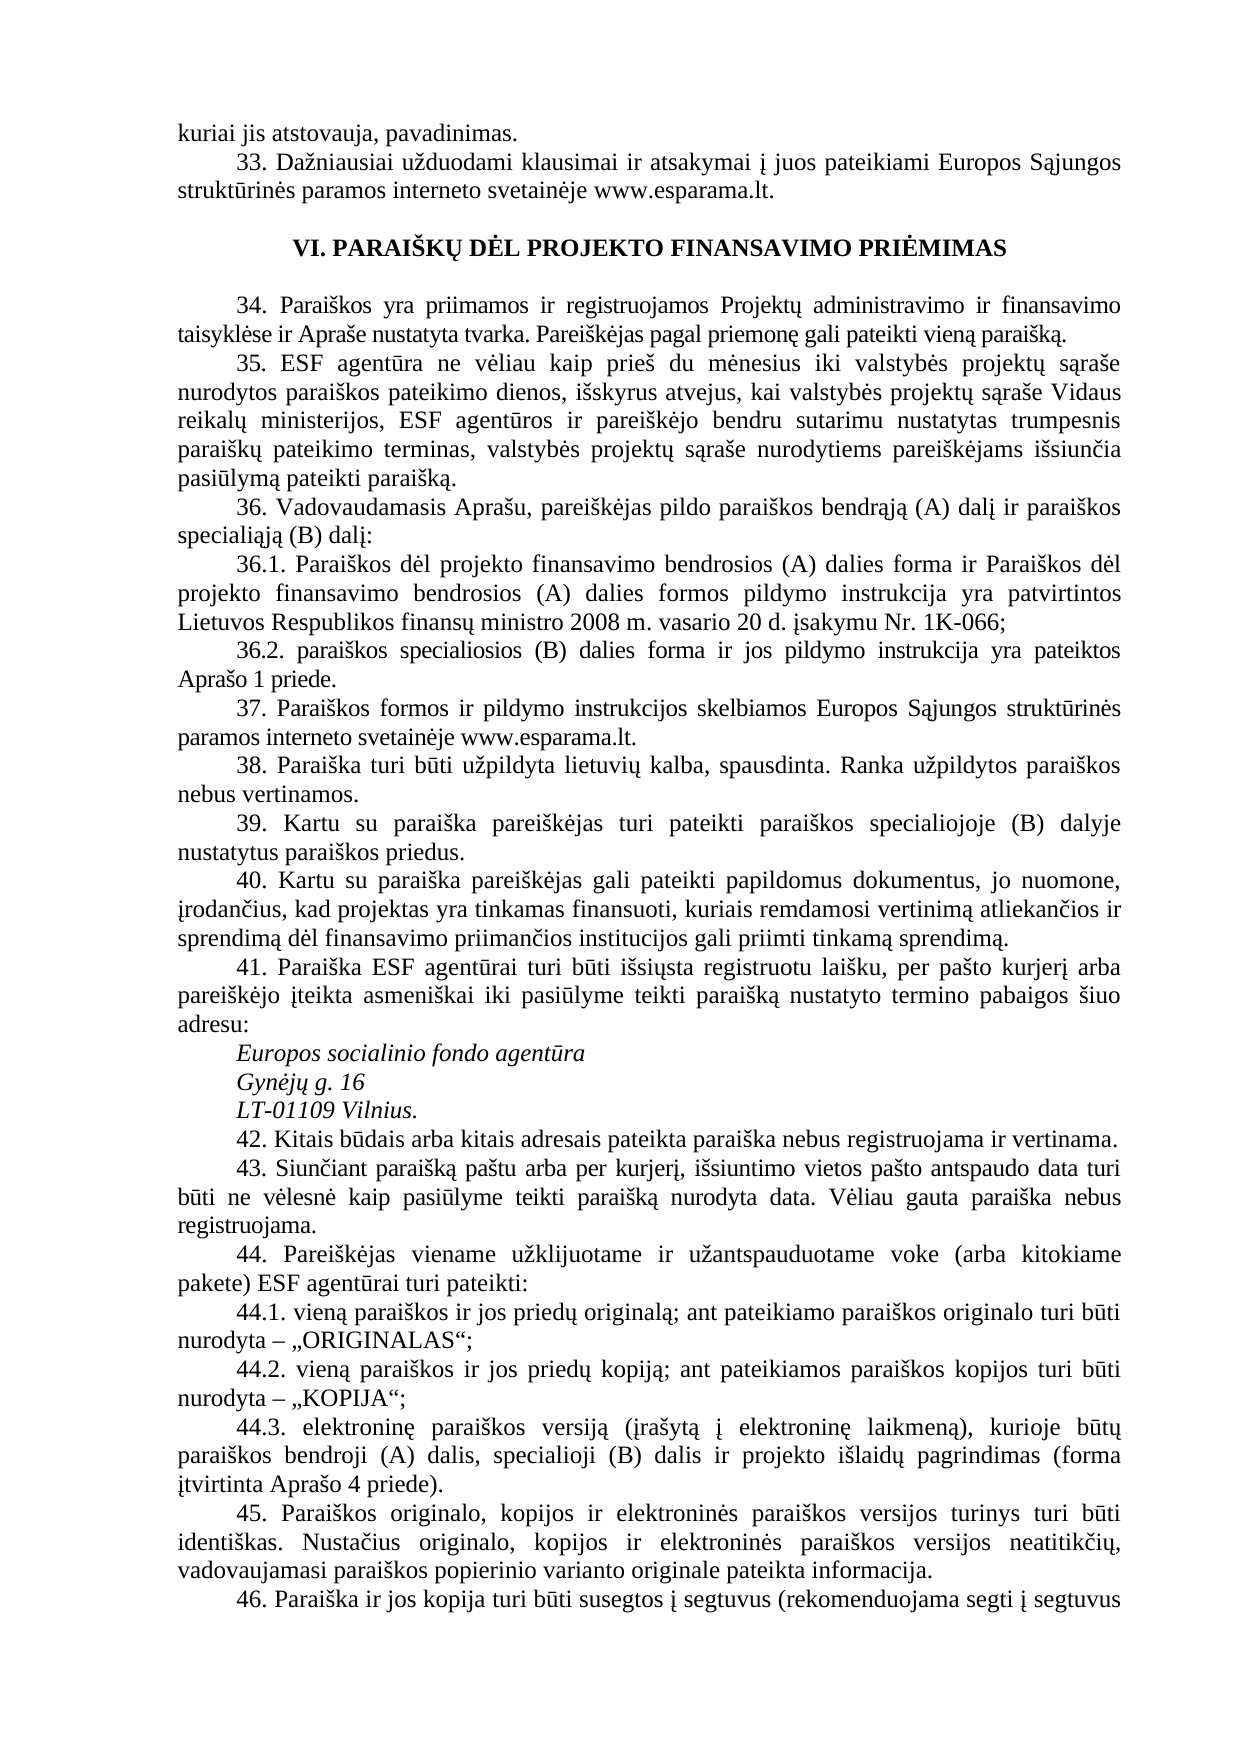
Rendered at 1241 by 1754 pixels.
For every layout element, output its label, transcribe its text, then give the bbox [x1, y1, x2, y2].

text 44.3. elektroninę paraiškos versiją (įrašytą į elektroninę laikmeną), kurioje būtų paraiškos bendroji (A) dalis, specialioji (B) dalis ir projekto išlaidų pagrindimas (forma įtvirtinta Aprašo 4 priede). [177, 1412, 1122, 1498]
text 34. Paraiškos yra priimamos ir registruojamos Projektų administravimo ir finansavimo taisyklėse ir Apraše nustatyta tvarka. Pareiškėjas pagal priemonę gali pateikti vieną paraišką. [177, 291, 1122, 348]
text 38. Paraiška turi būti užpildyta lietuvių kalba, spausdinta. Ranka užpildytos paraiškos nebus vertinamos. [177, 751, 1122, 808]
text 41. Paraiška ESF agentūrai turi būti išsiųsta registruotu laišku, per pašto kurjerį arba pareiškėjo įteikta asmeniškai iki pasiūlyme teikti paraišką nustatyto termino pabaigos šiuo adresu: [177, 952, 1122, 1038]
text 40. Kartu su paraiška pareiškėjas gali pateikti papildomus dokumentus, jo nuomone, įrodančius, kad projektas yra tinkamas finansuoti, kuriais remdamosi vertinimą atliekančios ir sprendimą dėl finansavimo priimančios institucijos gali priimti tinkamą sprendimą. [177, 866, 1122, 952]
text 46. Paraiška ir jos kopija turi būti susegtos į segtuvus (rekomenduojama segti į segtuvus [177, 1584, 1122, 1613]
text 36. Vadovaudamasis Aprašu, pareiškėjas pildo paraiškos bendrąją (A) dalį ir paraiškos specialiąją (B) dalį: [177, 492, 1122, 549]
text 42. Kitais būdais arba kitais adresais pateikta paraiška nebus registruojama ir vertinama. [177, 1124, 1122, 1153]
text 36.1. Paraiškos dėl projekto finansavimo bendrosios (A) dalies forma ir Paraiškos dėl projekto finansavimo bendrosios (A) dalies formos pildymo instrukcija yra patvirtintos Lietuvos Respublikos finansų ministro 2008 m. vasario 20 d. įsakymu Nr. 1K-066; [177, 549, 1122, 636]
text 36.2. paraiškos specialiosios (B) dalies forma ir jos pildymo instrukcija yra pateiktos Aprašo 1 priede. [177, 636, 1122, 693]
text 44.1. vieną paraiškos ir jos priedų originalą; ant pateikiamo paraiškos originalo turi būti nurodyta – „ORIGINALAS“; [177, 1297, 1122, 1354]
text 39. Kartu su paraiška pareiškėjas turi pateikti paraiškos specialiojoje (B) dalyje nustatytus paraiškos priedus. [177, 808, 1122, 866]
text kuriai jis atstovauja, pavadinimas. [177, 118, 1122, 147]
text 44. Pareiškėjas viename užklijuotame ir užantspauduotame voke (arba kitokiame pakete) ESF agentūrai turi pateikti: [177, 1239, 1122, 1297]
text Gynėjų g. 16 [177, 1067, 1122, 1096]
text Europos socialinio fondo agentūra [177, 1038, 1122, 1067]
text 45. Paraiškos originalo, kopijos ir elektroninės paraiškos versijos turinys turi būti identiškas. Nustačius originalo, kopijos ir elektroninės paraiškos versijos neatitikčių, vadovaujamasi paraiškos popierinio varianto originale pateikta informacija. [177, 1498, 1122, 1584]
text VI. PARAIŠKŲ DĖL PROJEKTO FINANSAVIMO PRIĖMIMAS [177, 233, 1122, 262]
text 37. Paraiškos formos ir pildymo instrukcijos skelbiamos Europos Sąjungos struktūrinės paramos interneto svetainėje www.esparama.lt. [177, 693, 1122, 751]
text 43. Siunčiant paraišką paštu arba per kurjerį, išsiuntimo vietos pašto antspaudo data turi būti ne vėlesnė kaip pasiūlyme teikti paraišką nurodyta data. Vėliau gauta paraiška nebus registruojama. [177, 1153, 1122, 1239]
text 44.2. vieną paraiškos ir jos priedų kopiją; ant pateikiamos paraiškos kopijos turi būti nurodyta – „KOPIJA“; [177, 1354, 1122, 1412]
text 33. Dažniausiai užduodami klausimai ir atsakymai į juos pateikiami Europos Sąjungos struktūrinės paramos interneto svetainėje www.esparama.lt. [177, 147, 1122, 204]
text LT-01109 Vilnius. [177, 1096, 1122, 1124]
text 35. ESF agentūra ne vėliau kaip prieš du mėnesius iki valstybės projektų sąraše nurodytos paraiškos pateikimo dienos, išskyrus atvejus, kai valstybės projektų sąraše Vidaus reikalų ministerijos, ESF agentūros ir pareiškėjo bendru sutarimu nustatytas trumpesnis paraiškų pateikimo terminas, valstybės projektų sąraše nurodytiems pareiškėjams išsiunčia pasiūlymą pateikti paraišką. [177, 348, 1122, 492]
